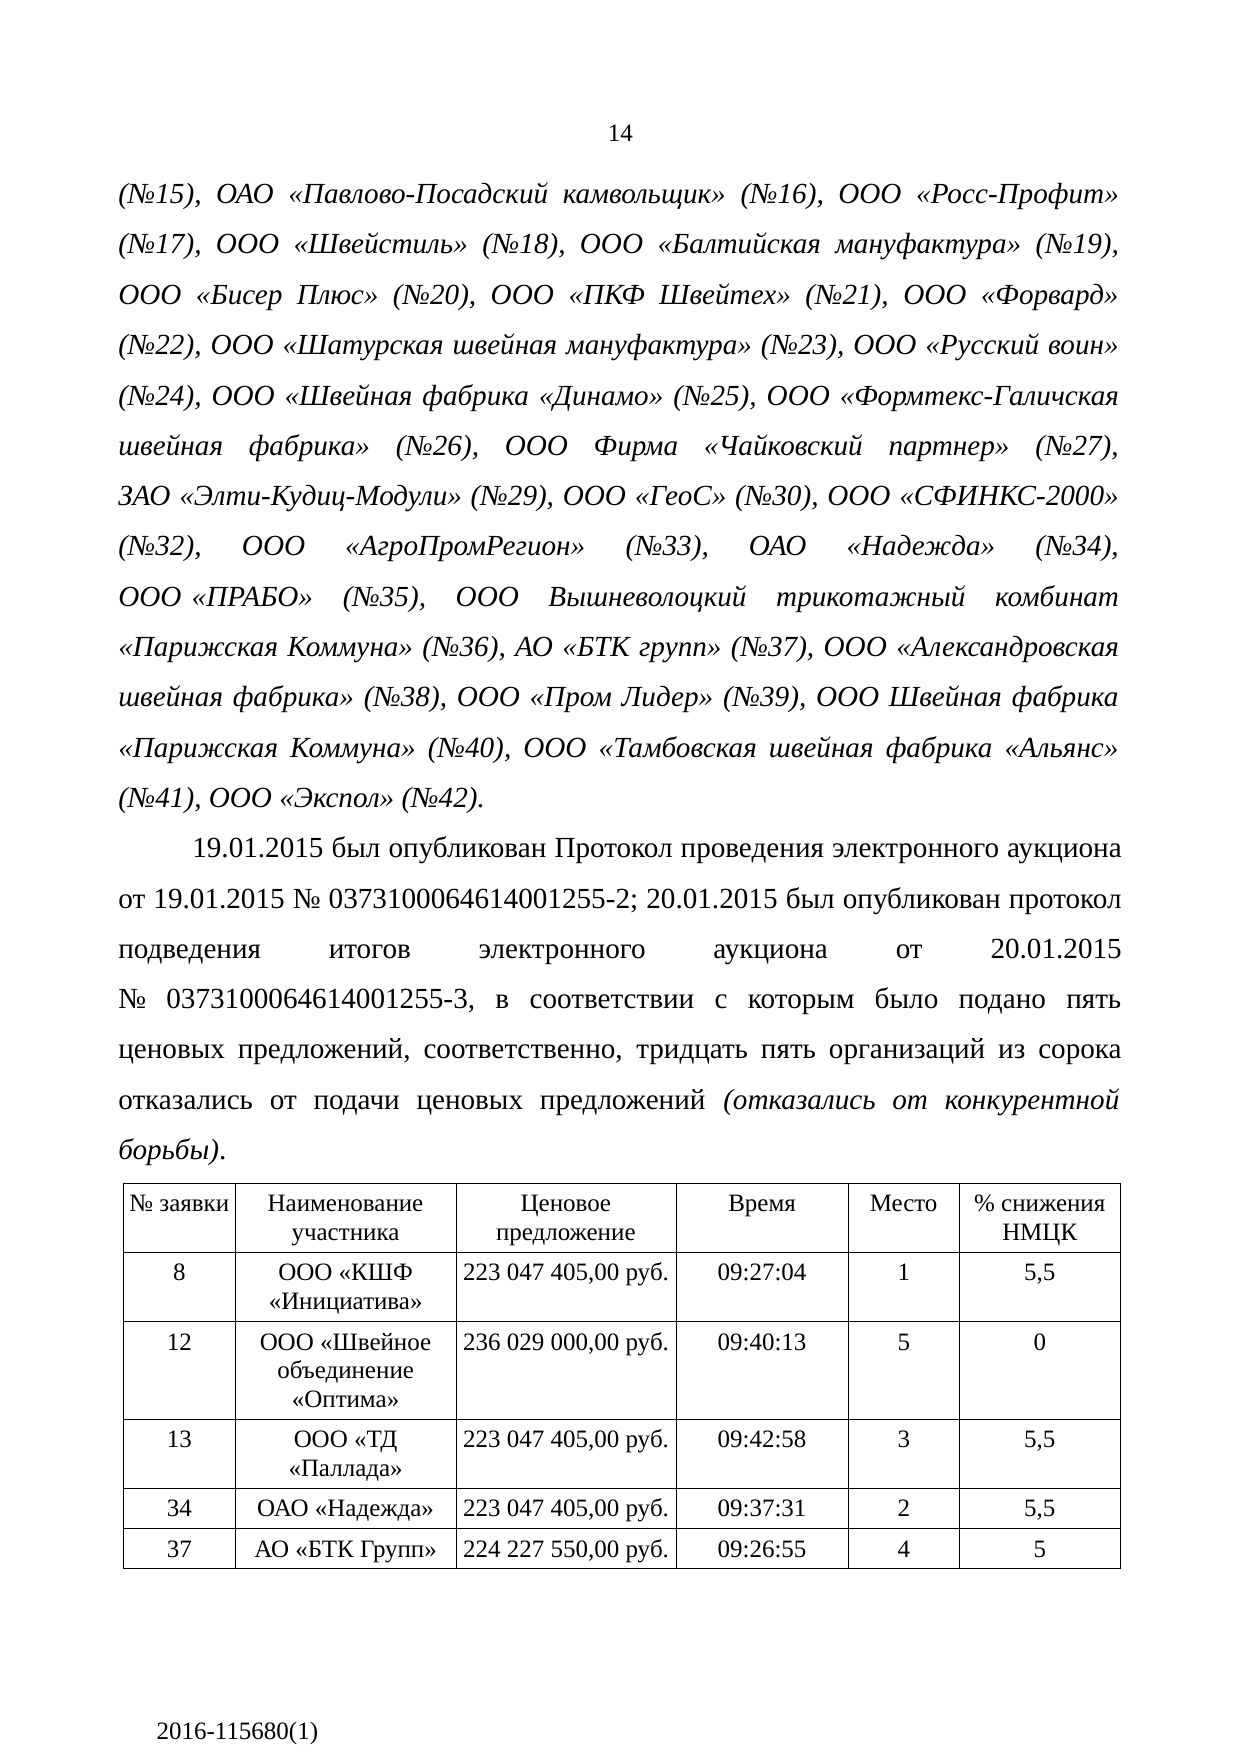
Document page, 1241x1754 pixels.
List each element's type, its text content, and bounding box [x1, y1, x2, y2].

table_cell 223 047 405,00 руб. [457, 1420, 676, 1488]
table_header Время [677, 1184, 848, 1252]
table_cell 8 [124, 1253, 235, 1321]
table_cell 34 [124, 1489, 235, 1528]
table_cell 09:37:31 [677, 1489, 848, 1528]
table_cell ООО «Швейное объединение «Оптима» [236, 1322, 456, 1418]
table_cell АО «БТК Групп» [236, 1529, 456, 1568]
table_cell 223 047 405,00 руб. [457, 1489, 676, 1528]
table_cell 3 [849, 1420, 959, 1488]
table_cell 12 [124, 1322, 235, 1418]
table_cell 5 [960, 1529, 1120, 1568]
table_header Наименование участника [236, 1184, 456, 1252]
table_cell 0 [960, 1322, 1120, 1418]
text 19.01.2015 был опубликован Протокол проведения электронного аукциона от 19.01.2015 № 0373100064614001255-2; 20.01.2015 был опубликован протокол подведения итогов электронного аукциона от 20.01.2015 № 0373100064614001255-3, в соответствии с которым было подано пять ценовых предложений, соответственно, тридцать пять организаций из сорока отказались от подачи ценовых предложений (отказались от конкурентной борьбы). [118, 830, 1122, 1166]
table_cell 1 [849, 1253, 959, 1321]
table_cell 5,5 [960, 1489, 1120, 1528]
table_cell 13 [124, 1420, 235, 1488]
table_header Ценовое предложение [457, 1184, 676, 1252]
table_cell 5,5 [960, 1253, 1120, 1321]
table_cell 37 [124, 1529, 235, 1568]
table_cell 224 227 550,00 руб. [457, 1529, 676, 1568]
table_cell 09:26:55 [677, 1529, 848, 1568]
text (№15), ОАО «Павлово-Посадский камвольщик» (№16), ООО «Росс-Профит» (№17), ООО «Швейстиль» (№18), ООО «Балтийская мануфактура» (№19), ООО «Бисер Плюс» (№20), ООО «ПКФ Швейтех» (№21), ООО «Форвард» (№22), ООО «Шатурская швейная мануфактура» (№23), ООО «Русский воин» (№24), ООО «Швейная фабрика «Динамо» (№25), ООО «Формтекс-Галичская швейная фабрика» (№26), ООО Фирма «Чайковский партнер» (№27), ЗАО «Элти-Кудиц-Модули» (№29), ООО «ГеоС» (№30), ООО «СФИНКС-2000» (№32), ООО «АгроПромРегион» (№33), ОАО «Надежда» (№34), ООО «ПРАБО» (№35), ООО Вышневолоцкий трикотажный комбинат «Парижская Коммуна» (№36), АО «БТК групп» (№37), ООО «Александровская швейная фабрика» (№38), ООО «Пром Лидер» (№39), ООО Швейная фабрика «Парижская Коммуна» (№40), ООО «Тамбовская швейная фабрика «Альянс» (№41), ООО «Экспол» (№42). [118, 176, 1122, 814]
table_cell 236 029 000,00 руб. [457, 1322, 676, 1418]
table_cell 09:27:04 [677, 1253, 848, 1321]
table_cell 2 [849, 1489, 959, 1528]
table_cell ОАО «Надежда» [236, 1489, 456, 1528]
table_cell 09:40:13 [677, 1322, 848, 1418]
table_cell 09:42:58 [677, 1420, 848, 1488]
table_cell ООО «ТД «Паллада» [236, 1420, 456, 1488]
table_header % снижения НМЦК [960, 1184, 1120, 1252]
table_header Место [849, 1184, 959, 1252]
table_cell 223 047 405,00 руб. [457, 1253, 676, 1321]
table_header № заявки [124, 1184, 235, 1252]
table_cell 5,5 [960, 1420, 1120, 1488]
table_cell 5 [849, 1322, 959, 1418]
table_cell 4 [849, 1529, 959, 1568]
table_cell ООО «КШФ «Инициатива» [236, 1253, 456, 1321]
